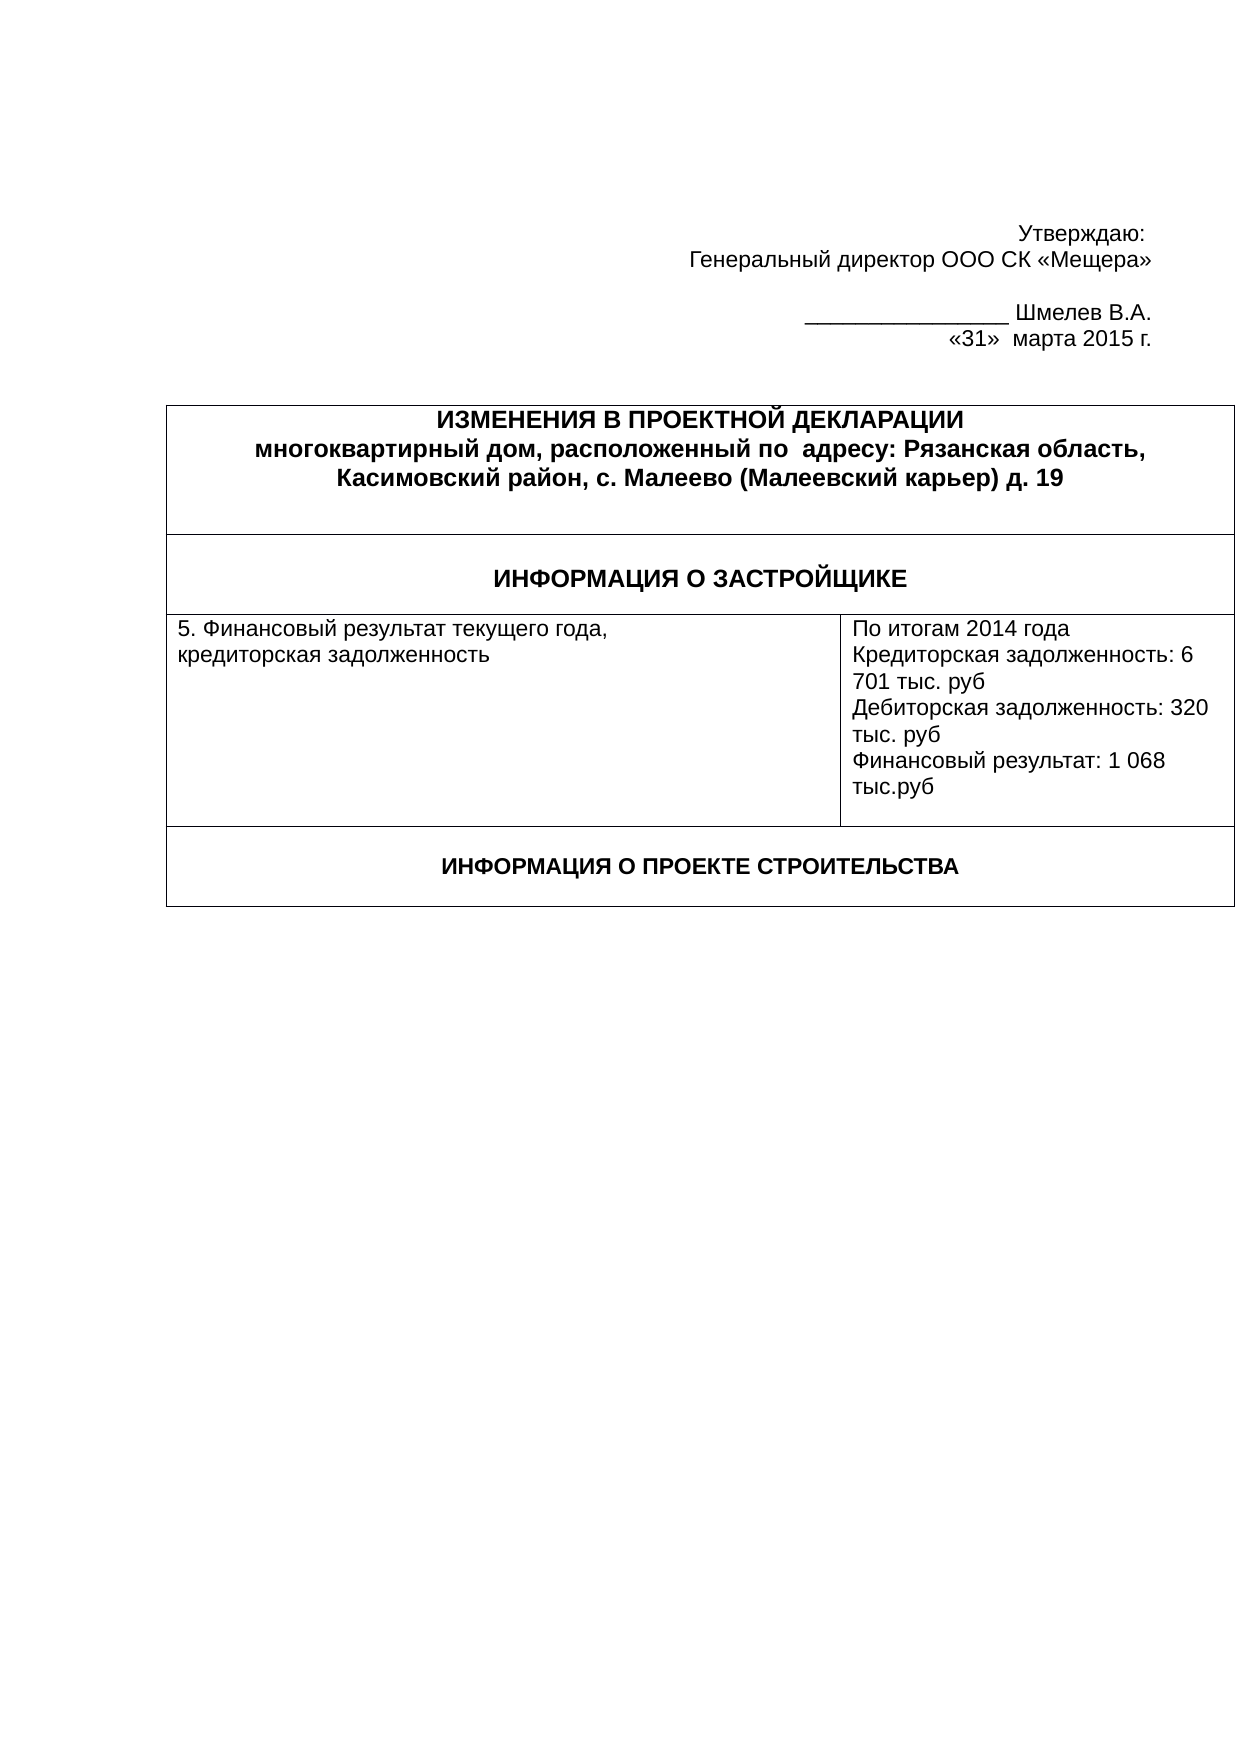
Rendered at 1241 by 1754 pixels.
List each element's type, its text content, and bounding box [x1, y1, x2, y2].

text Генеральный директор ООО СК «Мещера» [177, 246, 1152, 273]
text Утверждаю: [177, 220, 1152, 246]
table_cell 5. Финансовый результат текущего года, кредиторская задолженность [167, 615, 840, 826]
text ________________ Шмелев В.А. [177, 299, 1152, 325]
table_header ИЗМЕНЕНИЯ В ПРОЕКТНОЙ ДЕКЛАРАЦИИ многоквартирный дом, расположенный по адресу: Рязанская область, Касимовский район, с. Малеево (Малеевский карьер) д. 19 [167, 406, 1234, 534]
table_cell ИНФОРМАЦИЯ О ПРОЕКТЕ СТРОИТЕЛЬСТВА [167, 827, 1234, 906]
table_cell ИНФОРМАЦИЯ О ЗАСТРОЙЩИКЕ [167, 535, 1234, 614]
table_cell По итогам 2014 года Кредиторская задолженность: 6 701 тыс. руб Дебиторская задолженность: 320 тыс. руб Финансовый результат: 1 068 тыс.руб [841, 615, 1234, 826]
text «31» марта 2015 г. [177, 325, 1152, 352]
